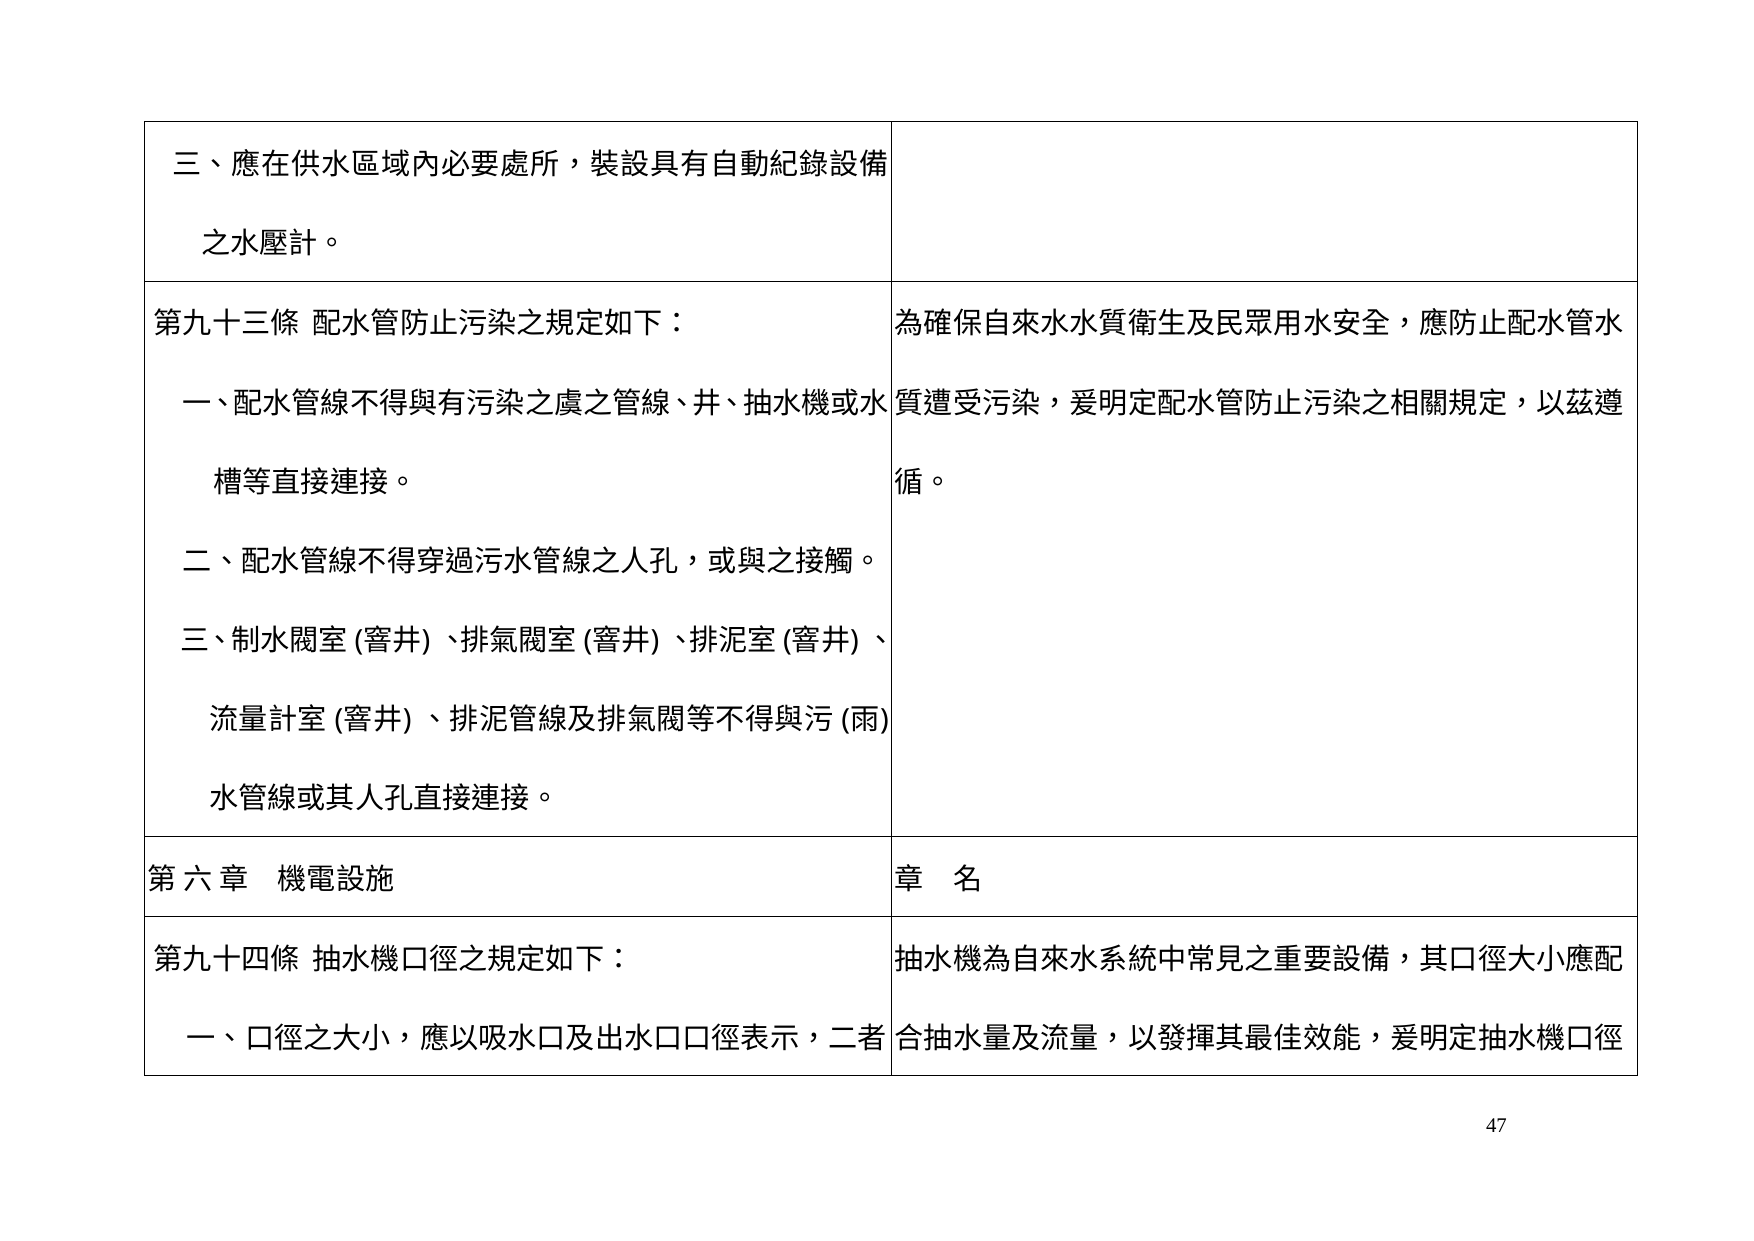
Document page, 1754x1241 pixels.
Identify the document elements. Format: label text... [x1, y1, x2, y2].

table_cell 第九十四條 抽水機口徑之規定如下： 一、口徑之大小，應以吸水口及出水口口徑表示，二者 [145, 917, 891, 1075]
table_cell 第九十三條 配水管防止污染之規定如下： 一、配水管線不得與有污染之虞之管線、井、抽水機或水槽等直接連接。 二、配水管線不得穿過污水管線之人孔，或與之接觸。 三、制水閥室 (窨井) 、排氣閥室 (窨井) 、排泥室 (窨井) 、流量計室 (窨井) 、排泥管線及排氣閥等不得與污 (雨) 水管線或其人孔直接連接。 [145, 282, 891, 836]
table_cell 三、應在供水區域內必要處所，裝設具有自動紀錄設備之水壓計。 [145, 122, 891, 281]
table_cell [892, 122, 1637, 281]
table_cell 抽水機為自來水系統中常見之重要設備，其口徑大小應配合抽水量及流量，以發揮其最佳效能，爰明定抽水機口徑 [892, 917, 1637, 1075]
table_cell 為確保自來水水質衛生及民眾用水安全，應防止配水管水質遭受污染，爰明定配水管防止污染之相關規定，以茲遵循。 [892, 282, 1637, 836]
table_cell 第 六 章 機電設施 [145, 837, 891, 916]
table_cell 章 名 [892, 837, 1637, 916]
